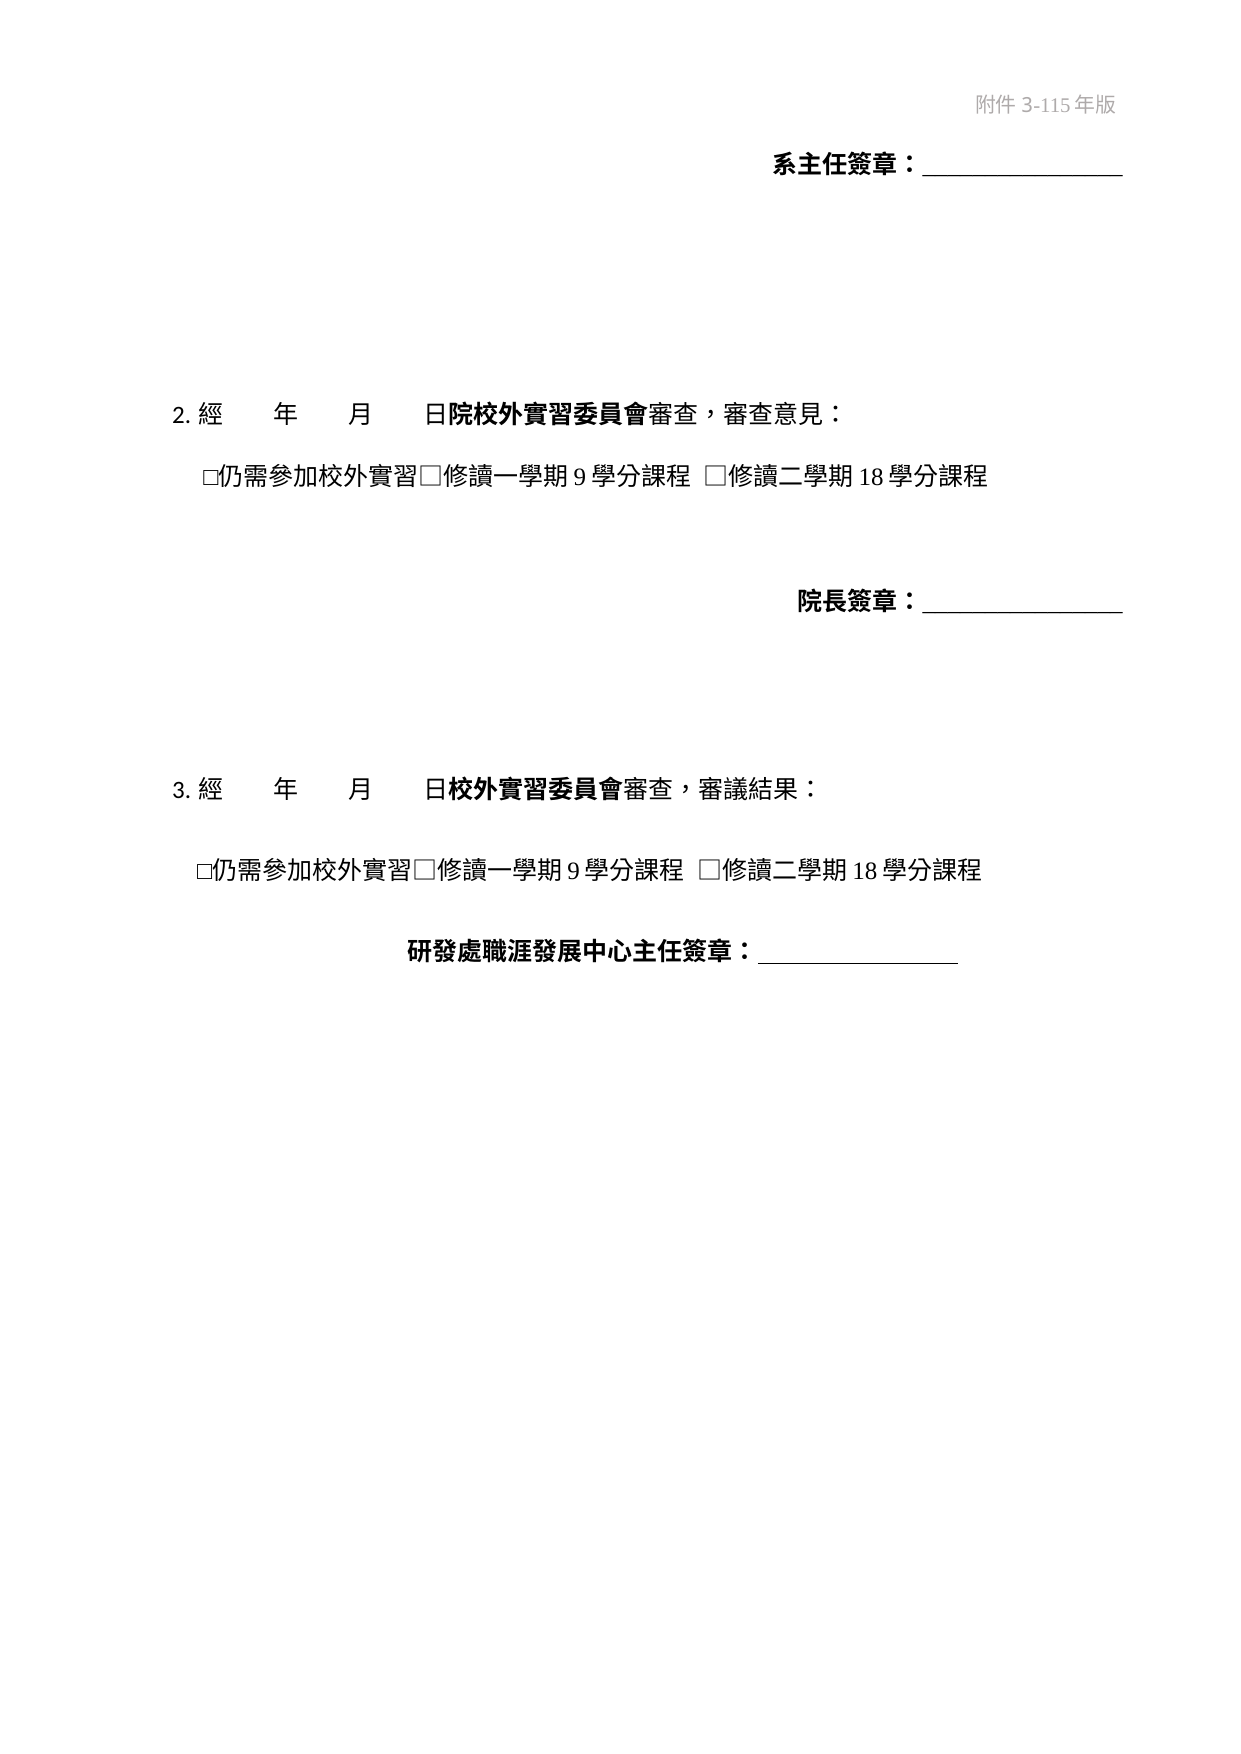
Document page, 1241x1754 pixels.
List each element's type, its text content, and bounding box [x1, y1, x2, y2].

text □仍需參加校外實習□修讀一學期9學分課程 □修讀二學期18學分課程 [172, 433, 1116, 496]
list 經 年 月 日院校外實習委員會審查，審查意見： [172, 371, 1116, 433]
text □仍需參加校外實習□修讀一學期9學分課程 □修讀二學期18學分課程 [172, 827, 1116, 889]
text 院長簽章：________________ [198, 558, 1122, 621]
text 系主任簽章：________________ [198, 121, 1122, 183]
list 經 年 月 日校外實習委員會審查，審議結果： [172, 746, 1116, 808]
text 研發處職涯發展中心主任簽章： [124, 908, 1116, 971]
